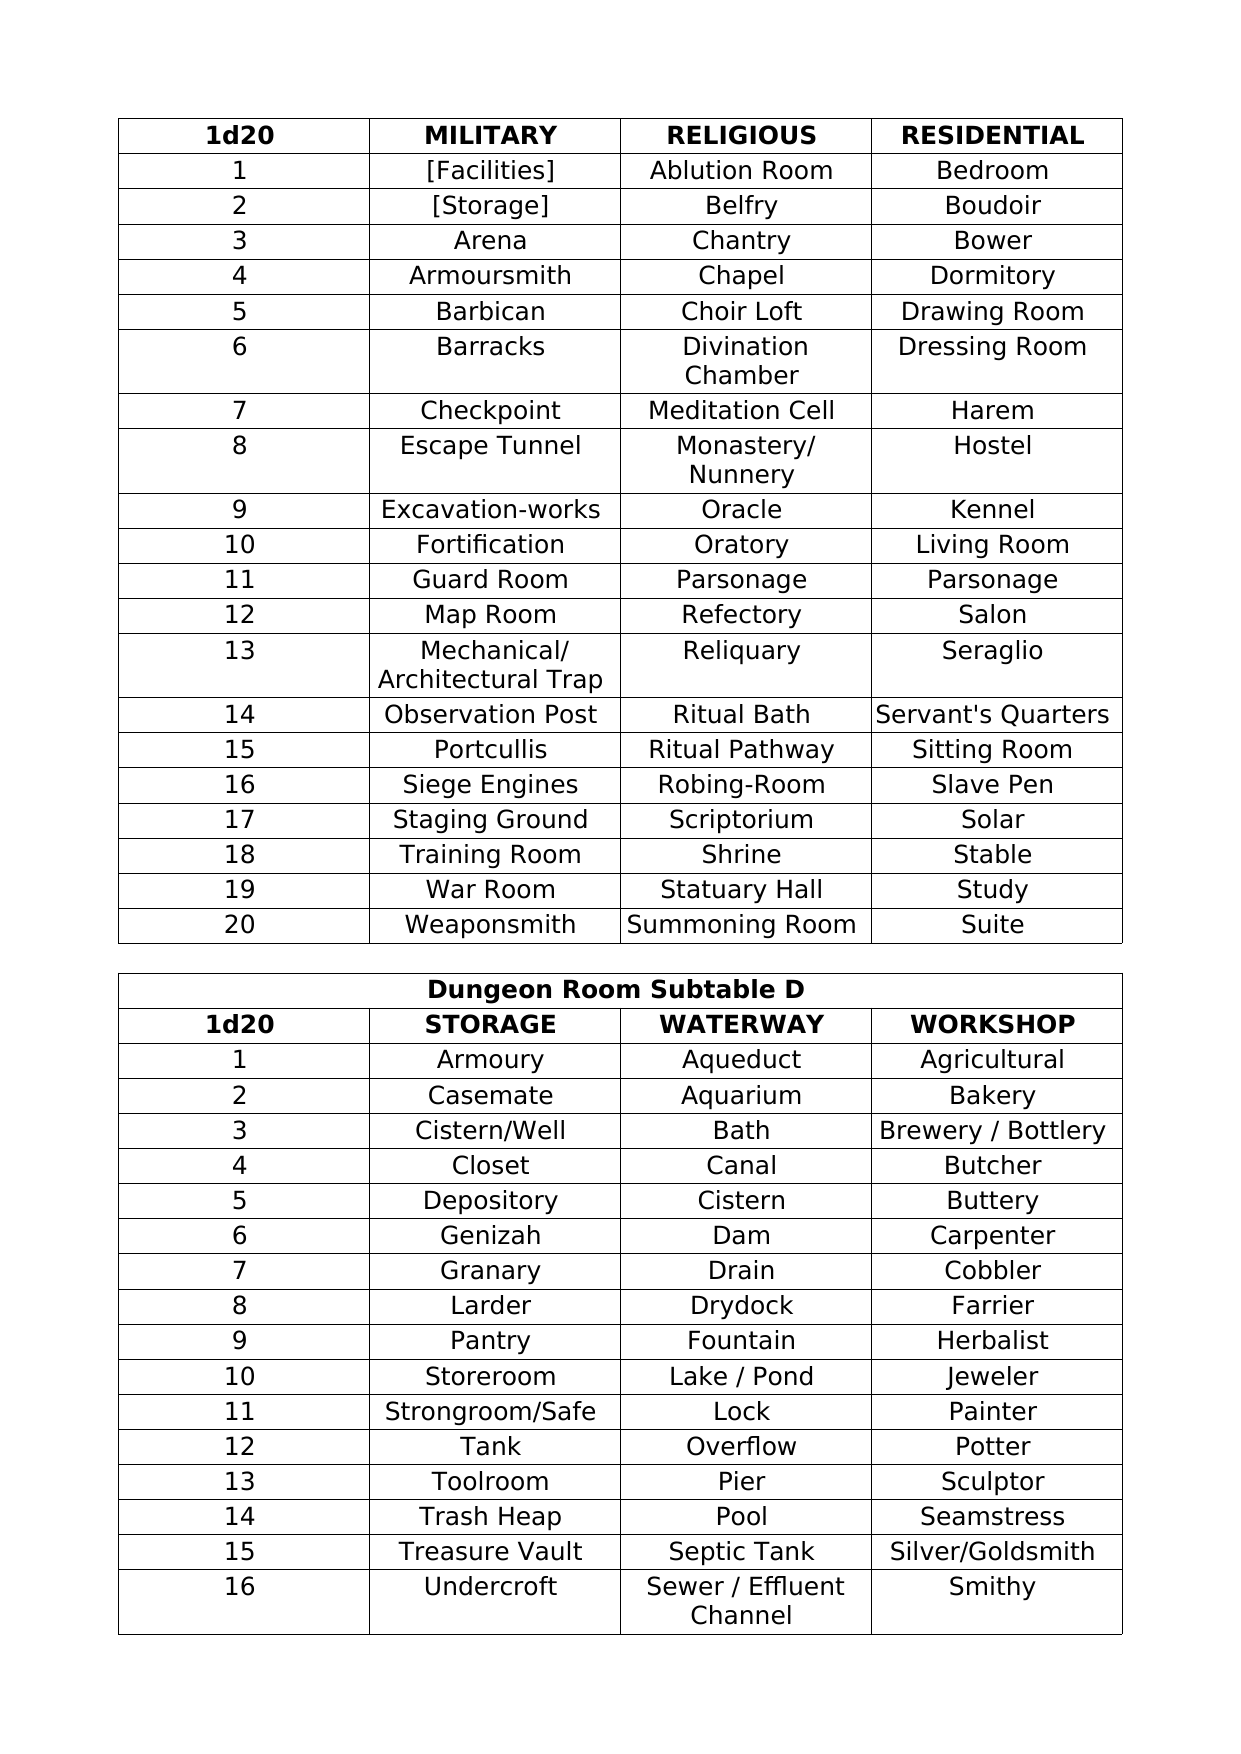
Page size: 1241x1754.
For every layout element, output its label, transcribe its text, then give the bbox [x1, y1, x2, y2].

table_cell 16 [119, 768, 369, 802]
table_cell WORKSHOP [872, 1009, 1122, 1043]
table_cell Meditation Cell [621, 394, 871, 428]
table_cell Chapel [621, 260, 871, 294]
table_cell Bower [872, 225, 1122, 258]
table_cell Parsonage [872, 564, 1122, 598]
table_cell War Room [370, 874, 620, 908]
table_cell Lake / Pond [621, 1360, 871, 1394]
table_cell Herbalist [872, 1325, 1122, 1359]
table_cell Aqueduct [621, 1044, 871, 1078]
table_cell Servant's Quarters [872, 698, 1122, 732]
table_cell Salon [872, 599, 1122, 633]
table_cell Strongroom/Safe [370, 1395, 620, 1429]
table_cell Storeroom [370, 1360, 620, 1394]
table_cell Staging Ground [370, 804, 620, 837]
table_cell 3 [119, 1114, 369, 1148]
table_cell Suite [872, 909, 1122, 943]
table_cell 10 [119, 529, 369, 563]
table_cell Hostel [872, 429, 1122, 492]
table_cell Cobbler [872, 1254, 1122, 1288]
table_cell 20 [119, 909, 369, 943]
table_cell Silver/Goldsmith [872, 1535, 1122, 1569]
table_cell Solar [872, 804, 1122, 837]
table_cell 15 [119, 733, 369, 767]
table_cell Pantry [370, 1325, 620, 1359]
table_cell Treasure Vault [370, 1535, 620, 1569]
table_cell 15 [119, 1535, 369, 1569]
table_cell Genizah [370, 1219, 620, 1253]
table_cell 12 [119, 1430, 369, 1464]
table_cell Chantry [621, 225, 871, 258]
table_cell Butcher [872, 1149, 1122, 1183]
table_cell Excavation-works [370, 494, 620, 527]
table_cell 8 [119, 1290, 369, 1323]
table_cell Oratory [621, 529, 871, 563]
table_cell Seamstress [872, 1500, 1122, 1534]
table_cell Trash Heap [370, 1500, 620, 1534]
table_cell Parsonage [621, 564, 871, 598]
table_cell Toolroom [370, 1465, 620, 1499]
table_cell Armoursmith [370, 260, 620, 294]
table_cell 2 [119, 1079, 369, 1113]
table_cell Mechanical/Architectural Trap [370, 634, 620, 697]
table_cell [Storage] [370, 189, 620, 223]
table_cell Cistern [621, 1184, 871, 1218]
table_cell 8 [119, 429, 369, 492]
table_cell Shrine [621, 839, 871, 873]
table_cell 7 [119, 1254, 369, 1288]
table_cell Cistern/Well [370, 1114, 620, 1148]
table_cell 7 [119, 394, 369, 428]
table_cell 1 [119, 154, 369, 188]
table_cell Arena [370, 225, 620, 258]
table_cell 18 [119, 839, 369, 873]
table_cell RELIGIOUS [621, 119, 871, 153]
table_cell STORAGE [370, 1009, 620, 1043]
table_cell Lock [621, 1395, 871, 1429]
table_cell Living Room [872, 529, 1122, 563]
table_cell Ablution Room [621, 154, 871, 188]
table_cell 9 [119, 1325, 369, 1359]
table_cell 12 [119, 599, 369, 633]
table_cell 1d20 [119, 1009, 369, 1043]
table_cell Reliquary [621, 634, 871, 697]
table_cell Brewery / Bottlery [872, 1114, 1122, 1148]
table_cell [Facilities] [370, 154, 620, 188]
table_cell Pool [621, 1500, 871, 1534]
table_cell Robing-Room [621, 768, 871, 802]
table_cell Aquarium [621, 1079, 871, 1113]
table_cell Guard Room [370, 564, 620, 598]
table_cell Siege Engines [370, 768, 620, 802]
table_cell Training Room [370, 839, 620, 873]
table_cell Map Room [370, 599, 620, 633]
table_cell Escape Tunnel [370, 429, 620, 492]
table_cell 14 [119, 698, 369, 732]
table_cell Belfry [621, 189, 871, 223]
table_cell Jeweler [872, 1360, 1122, 1394]
table_cell Choir Loft [621, 295, 871, 329]
table_cell Barracks [370, 330, 620, 393]
table_cell 11 [119, 564, 369, 598]
table_cell Sitting Room [872, 733, 1122, 767]
table_cell 10 [119, 1360, 369, 1394]
table_cell Weaponsmith [370, 909, 620, 943]
table_cell WATERWAY [621, 1009, 871, 1043]
table_cell Portcullis [370, 733, 620, 767]
table_cell MILITARY [370, 119, 620, 153]
table_cell Seraglio [872, 634, 1122, 697]
table_cell Septic Tank [621, 1535, 871, 1569]
table_cell Drain [621, 1254, 871, 1288]
table_cell Dam [621, 1219, 871, 1253]
table_cell Statuary Hall [621, 874, 871, 908]
table_cell Granary [370, 1254, 620, 1288]
table_cell Bakery [872, 1079, 1122, 1113]
table_cell Fountain [621, 1325, 871, 1359]
table_cell Sewer / Effluent Channel [621, 1570, 871, 1633]
table_cell Canal [621, 1149, 871, 1183]
table_cell 9 [119, 494, 369, 527]
table_cell Farrier [872, 1290, 1122, 1323]
table_cell Armoury [370, 1044, 620, 1078]
table_cell Sculptor [872, 1465, 1122, 1499]
table_cell 5 [119, 1184, 369, 1218]
table_cell 1 [119, 1044, 369, 1078]
table_cell Overflow [621, 1430, 871, 1464]
table_cell Painter [872, 1395, 1122, 1429]
table_cell Casemate [370, 1079, 620, 1113]
table_cell 11 [119, 1395, 369, 1429]
table_cell 2 [119, 189, 369, 223]
table_cell Undercroft [370, 1570, 620, 1633]
table_cell Divination Chamber [621, 330, 871, 393]
table_cell 4 [119, 260, 369, 294]
table_cell Slave Pen [872, 768, 1122, 802]
table_cell 4 [119, 1149, 369, 1183]
table_cell Dormitory [872, 260, 1122, 294]
table_cell Stable [872, 839, 1122, 873]
table_cell Closet [370, 1149, 620, 1183]
table_cell Observation Post [370, 698, 620, 732]
table_header Dungeon Room Subtable D [119, 974, 1122, 1008]
table_cell Harem [872, 394, 1122, 428]
table_cell Checkpoint [370, 394, 620, 428]
table_cell Ritual Bath [621, 698, 871, 732]
table_cell 17 [119, 804, 369, 837]
table_cell 19 [119, 874, 369, 908]
table_cell Potter [872, 1430, 1122, 1464]
table_cell 5 [119, 295, 369, 329]
table_cell Dressing Room [872, 330, 1122, 393]
table_cell 6 [119, 330, 369, 393]
table_cell Oracle [621, 494, 871, 527]
table_cell Fortification [370, 529, 620, 563]
table_cell Smithy [872, 1570, 1122, 1633]
table_cell Summoning Room [621, 909, 871, 943]
table_cell Carpenter [872, 1219, 1122, 1253]
table_cell 3 [119, 225, 369, 258]
table_cell Bath [621, 1114, 871, 1148]
table_cell Barbican [370, 295, 620, 329]
table_cell Depository [370, 1184, 620, 1218]
table_cell 16 [119, 1570, 369, 1633]
table_cell Ritual Pathway [621, 733, 871, 767]
table_cell Scriptorium [621, 804, 871, 837]
table_cell Boudoir [872, 189, 1122, 223]
table_cell 1d20 [119, 119, 369, 153]
table_cell Kennel [872, 494, 1122, 527]
table_cell Bedroom [872, 154, 1122, 188]
table_cell Drydock [621, 1290, 871, 1323]
table_cell 14 [119, 1500, 369, 1534]
table_cell 6 [119, 1219, 369, 1253]
table_cell Study [872, 874, 1122, 908]
table_cell Tank [370, 1430, 620, 1464]
table_cell 13 [119, 1465, 369, 1499]
table_cell Monastery/Nunnery [621, 429, 871, 492]
table_cell Larder [370, 1290, 620, 1323]
table_cell Buttery [872, 1184, 1122, 1218]
table_cell Pier [621, 1465, 871, 1499]
table_cell 13 [119, 634, 369, 697]
table_cell Refectory [621, 599, 871, 633]
table_cell Drawing Room [872, 295, 1122, 329]
table_cell RESIDENTIAL [872, 119, 1122, 153]
table_cell Agricultural [872, 1044, 1122, 1078]
